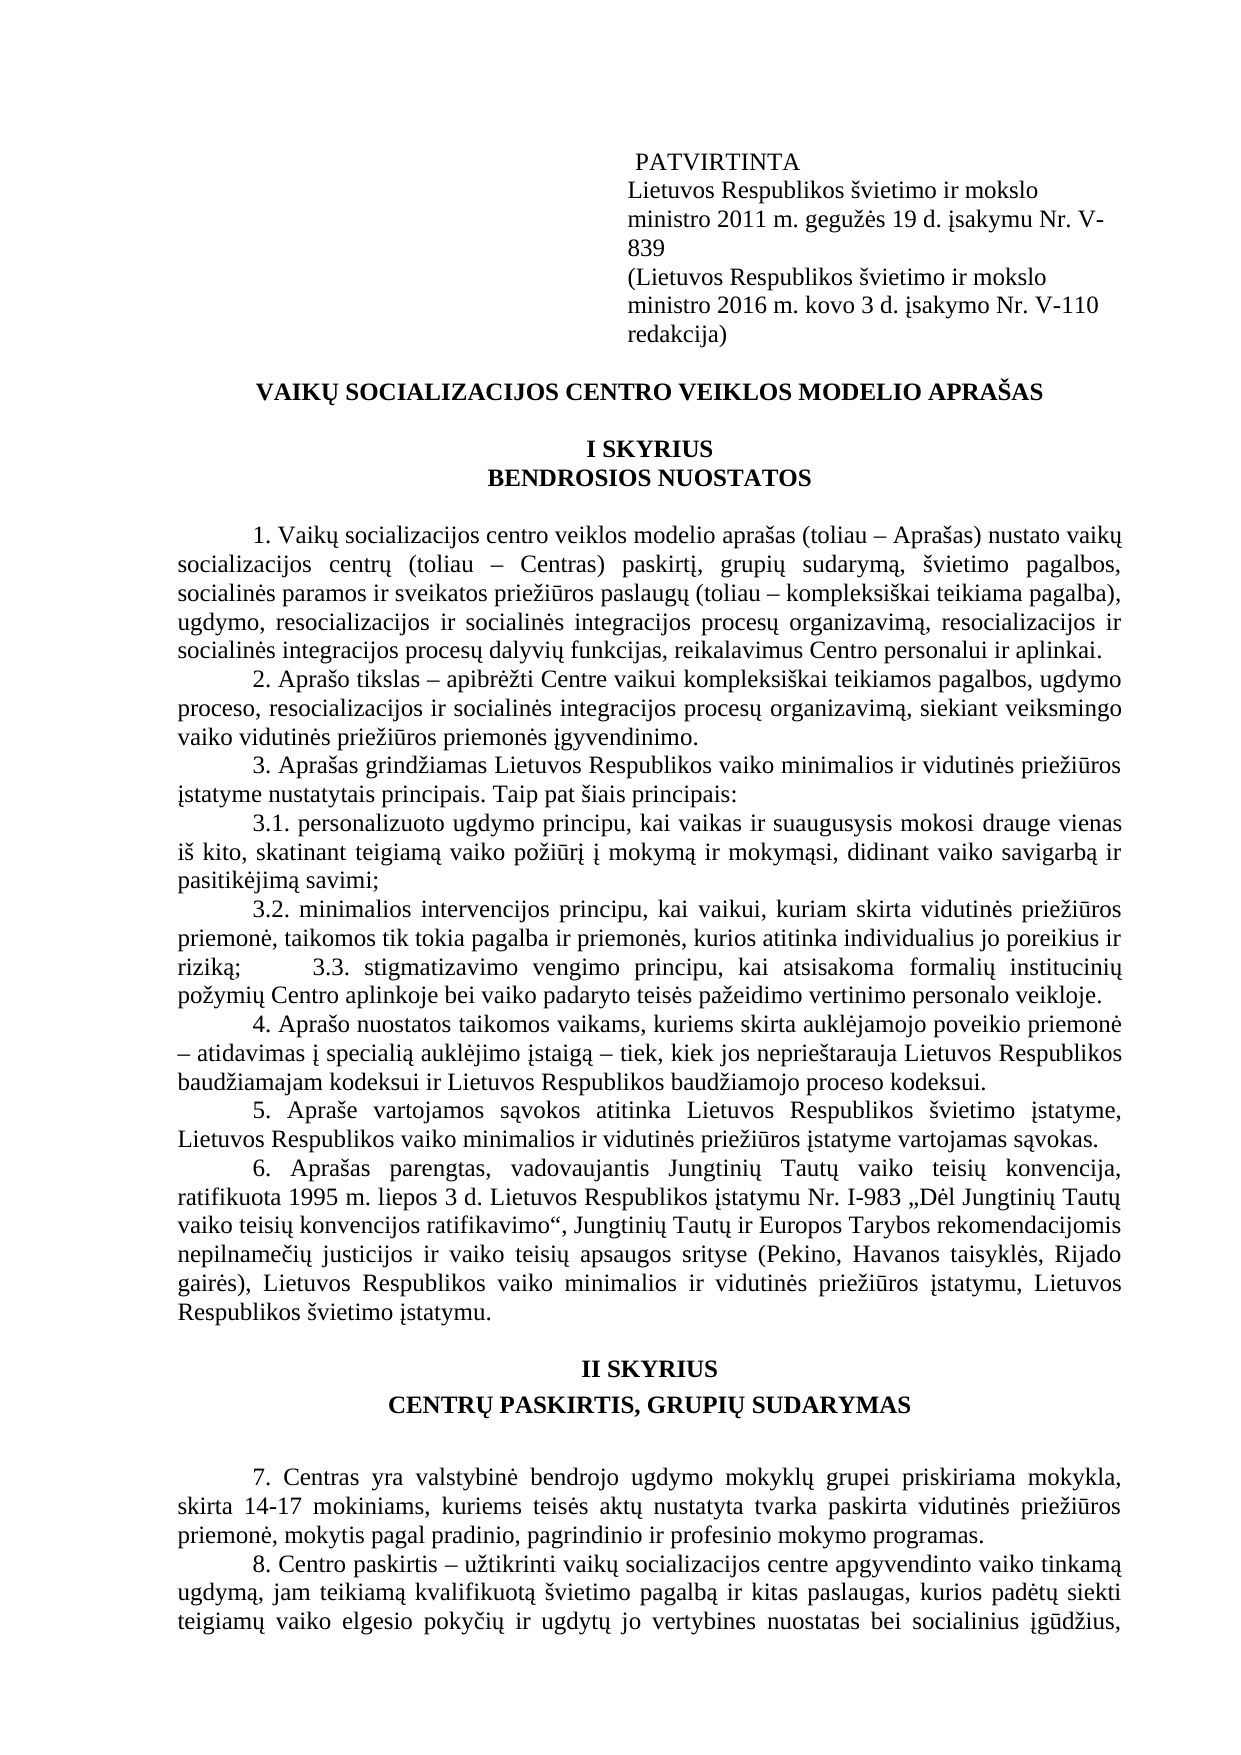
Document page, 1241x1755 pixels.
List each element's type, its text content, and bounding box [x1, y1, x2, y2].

text 3.2. minimalios intervencijos principu, kai vaikui, kuriam skirta vidutinės priežiūros priemonė, taikomos tik tokia pagalba ir priemonės, kurios atitinka individualius jo poreikius ir riziką; 3.3. stigmatizavimo vengimo principu, kai atsisakoma formalių institucinių požymių Centro aplinkoje bei vaiko padaryto teisės pažeidimo vertinimo personalo veikloje. [177, 894, 1122, 1009]
text 3. Aprašas grindžiamas Lietuvos Respublikos vaiko minimalios ir vidutinės priežiūros įstatyme nustatytais principais. Taip pat šiais principais: [177, 751, 1122, 808]
text 2. Aprašo tikslas – apibrėžti Centre vaikui kompleksiškai teikiamos pagalbos, ugdymo proceso, resocializacijos ir socialinės integracijos procesų organizavimą, siekiant veiksmingo vaiko vidutinės priežiūros priemonės įgyvendinimo. [177, 664, 1122, 751]
text 7. Centras yra valstybinė bendrojo ugdymo mokyklų grupei priskiriama mokykla, skirta 14-17 mokiniams, kuriems teisės aktų nustatyta tvarka paskirta vidutinės priežiūros priemonė, mokytis pagal pradinio, pagrindinio ir profesinio mokymo programas. [177, 1462, 1122, 1549]
text PATVIRTINTA [177, 147, 1122, 176]
text I SKYRIUS [177, 434, 1122, 463]
text 6. Aprašas parengtas, vadovaujantis Jungtinių Tautų vaiko teisių konvencija, ratifikuota 1995 m. liepos 3 d. Lietuvos Respublikos įstatymu Nr. I-983 „Dėl Jungtinių Tautų vaiko teisių konvencijos ratifikavimo“, Jungtinių Tautų ir Europos Tarybos rekomendacijomis nepilnamečių justicijos ir vaiko teisių apsaugos srityse (Pekino, Havanos taisyklės, Rijado gairės), Lietuvos Respublikos vaiko minimalios ir vidutinės priežiūros įstatymu, Lietuvos Respublikos švietimo įstatymu. [177, 1153, 1122, 1326]
text BENDROSIOS NUOSTATOS [177, 463, 1122, 492]
text 1. Vaikų socializacijos centro veiklos modelio aprašas (toliau – Aprašas) nustato vaikų socializacijos centrų (toliau – Centras) paskirtį, grupių sudarymą, švietimo pagalbos, socialinės paramos ir sveikatos priežiūros paslaugų (toliau – kompleksiškai teikiama pagalba), ugdymo, resocializacijos ir socialinės integracijos procesų organizavimą, resocializacijos ir socialinės integracijos procesų dalyvių funkcijas, reikalavimus Centro personalui ir aplinkai. [177, 521, 1122, 664]
text Lietuvos Respublikos švietimo ir mokslo ministro 2011 m. gegužės 19 d. įsakymu Nr. V-839 [627, 176, 1122, 262]
text CENTRŲ PASKIRTIS, GRUPIŲ SUDARYMAS [177, 1390, 1122, 1419]
text 3.1. personalizuoto ugdymo principu, kai vaikas ir suaugusysis mokosi drauge vienas iš kito, skatinant teigiamą vaiko požiūrį į mokymą ir mokymąsi, didinant vaiko savigarbą ir pasitikėjimą savimi; [177, 808, 1122, 894]
text 5. Apraše vartojamos sąvokos atitinka Lietuvos Respublikos švietimo įstatyme, Lietuvos Respublikos vaiko minimalios ir vidutinės priežiūros įstatyme vartojamas sąvokas. [177, 1096, 1122, 1153]
text II SKYRIUS [177, 1354, 1122, 1383]
text VAIKŲ SOCIALIZACIJOS CENTRO VEIKLOS MODELIO APRAŠAS [177, 377, 1122, 406]
text (Lietuvos Respublikos švietimo ir mokslo ministro 2016 m. kovo 3 d. įsakymo Nr. V-110 redakcija) [627, 262, 1122, 348]
text 8. Centro paskirtis – užtikrinti vaikų socializacijos centre apgyvendinto vaiko tinkamą ugdymą, jam teikiamą kvalifikuotą švietimo pagalbą ir kitas paslaugas, kurios padėtų siekti teigiamų vaiko elgesio pokyčių ir ugdytų jo vertybines nuostatas bei socialinius įgūdžius, [177, 1549, 1122, 1635]
text 4. Aprašo nuostatos taikomos vaikams, kuriems skirta auklėjamojo poveikio priemonė – atidavimas į specialią auklėjimo įstaigą – tiek, kiek jos neprieštarauja Lietuvos Respublikos baudžiamajam kodeksui ir Lietuvos Respublikos baudžiamojo proceso kodeksui. [177, 1009, 1122, 1096]
